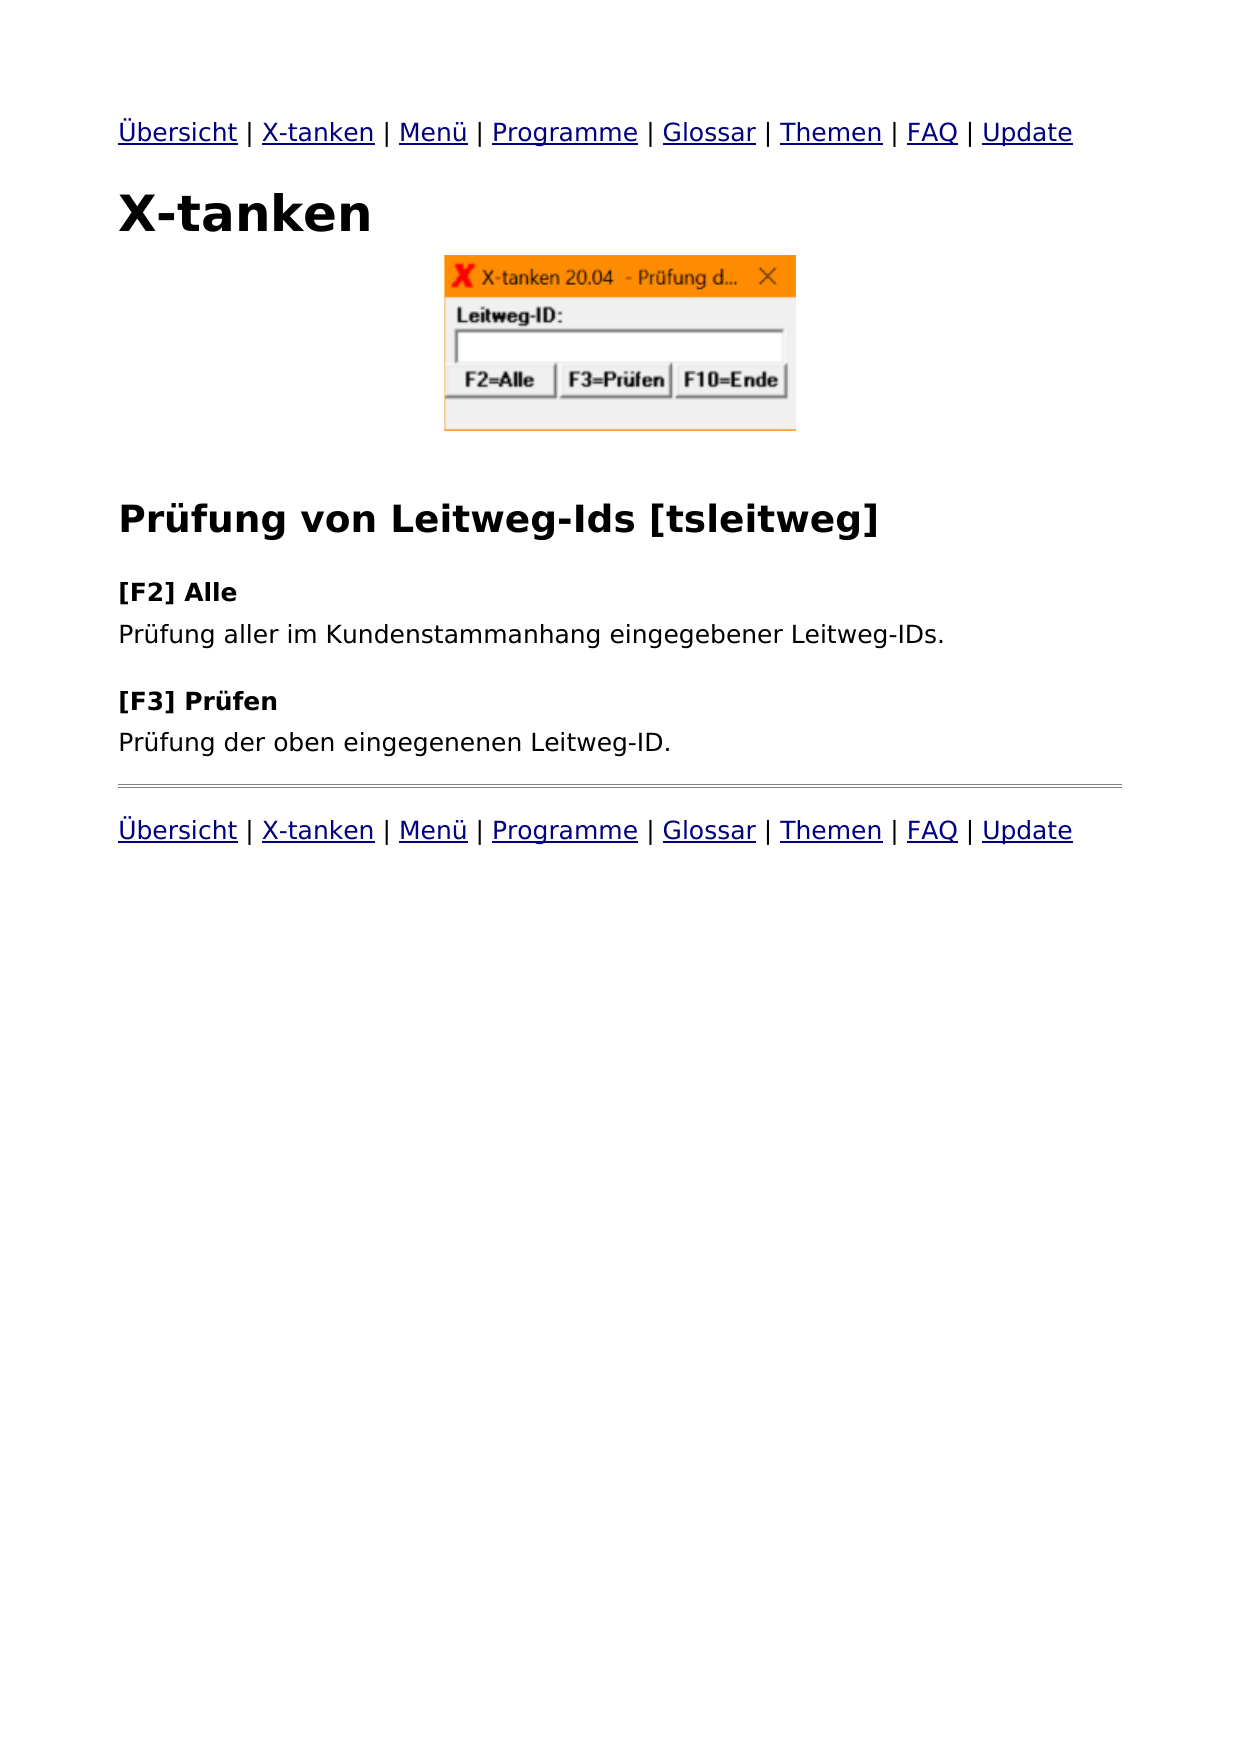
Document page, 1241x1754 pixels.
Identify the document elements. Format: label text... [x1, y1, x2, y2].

subtitle [F3] Prüfen [118, 687, 1122, 716]
text Prüfung der oben eingegenenen Leitweg-ID. [118, 728, 1122, 757]
text Übersicht | X-tanken | Menü | Programme | Glossar | Themen | FAQ | Update [118, 816, 1122, 846]
subtitle Prüfung von Leitweg-Ids [tsleitweg] [118, 497, 1122, 541]
text Übersicht | X-tanken | Menü | Programme | Glossar | Themen | FAQ | Update [118, 118, 1122, 147]
picture [444, 255, 796, 431]
subtitle [F2] Alle [118, 578, 1122, 607]
subtitle X-tanken [118, 185, 1122, 243]
text Prüfung aller im Kundenstammanhang eingegebener Leitweg-IDs. [118, 620, 1122, 649]
